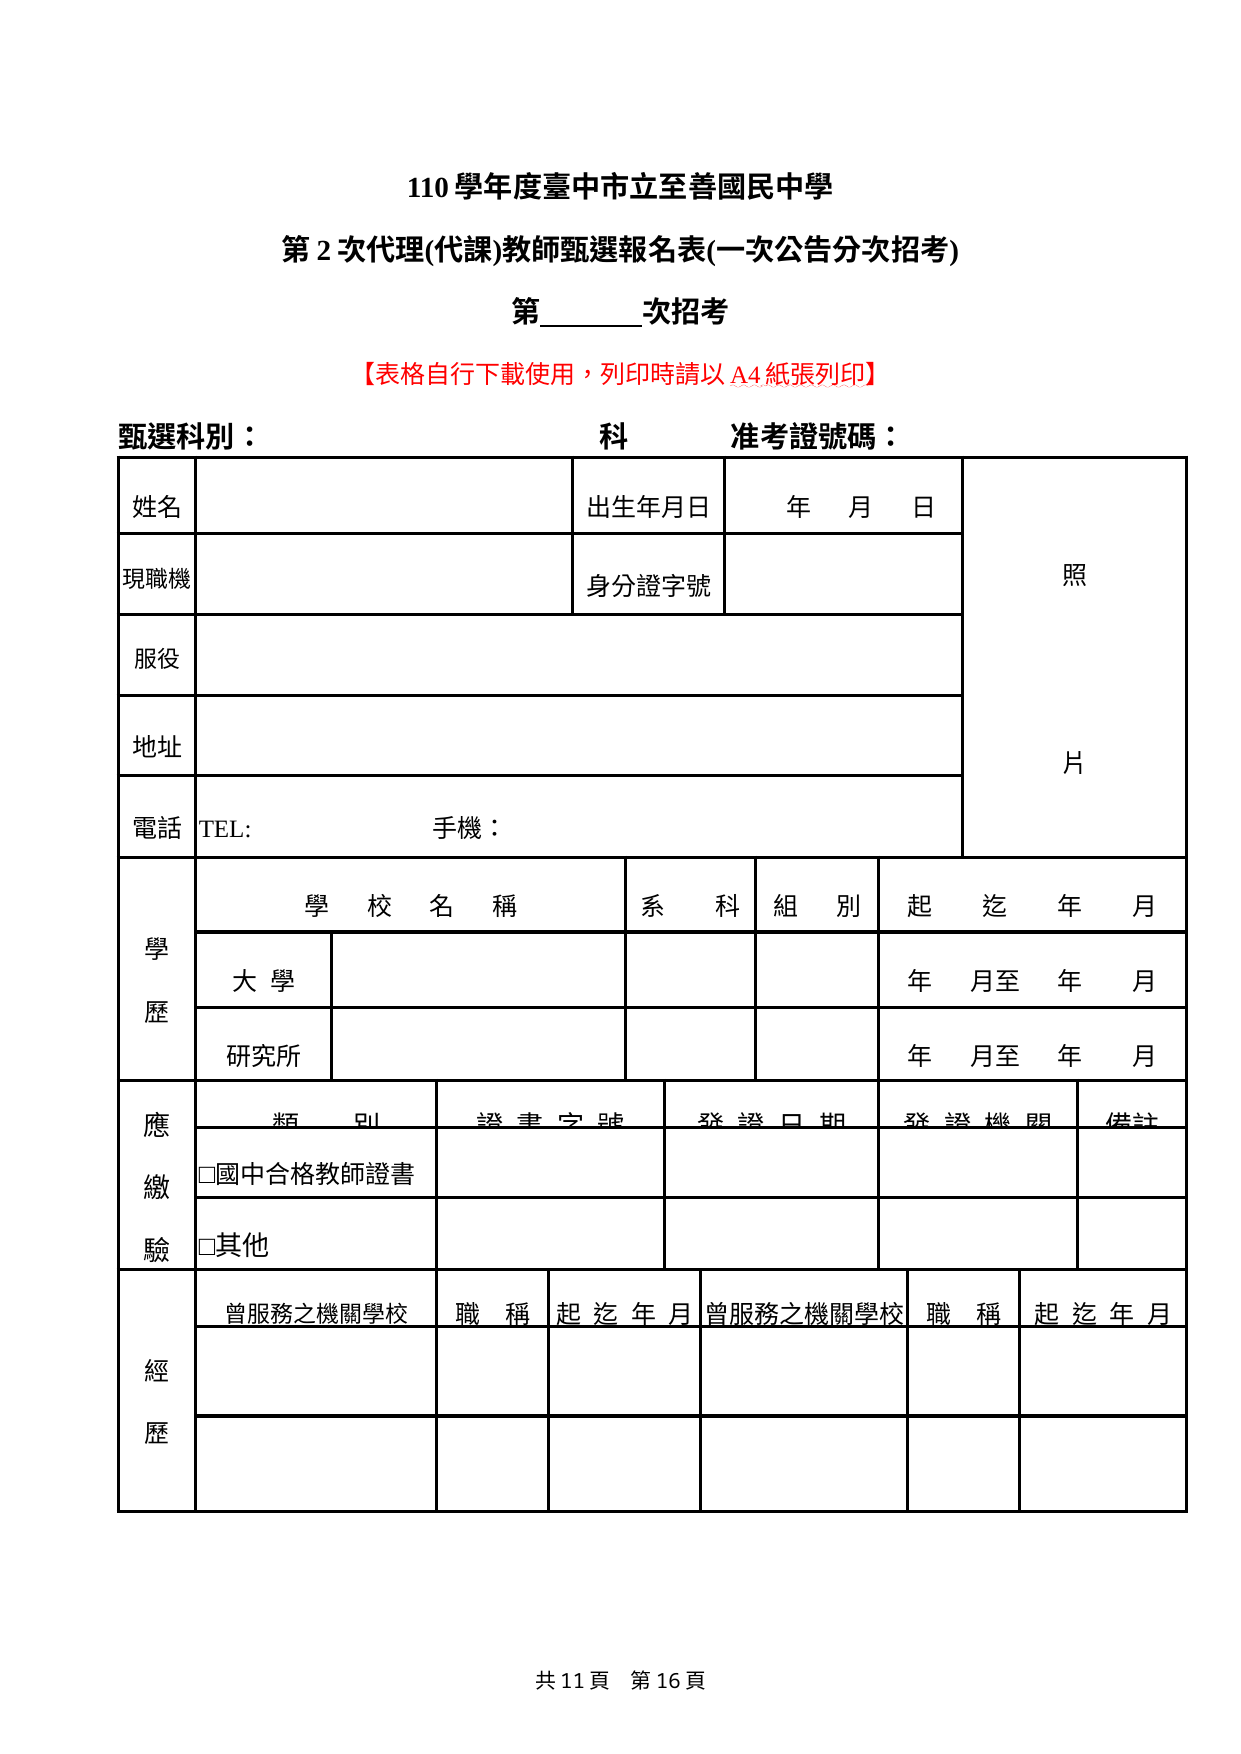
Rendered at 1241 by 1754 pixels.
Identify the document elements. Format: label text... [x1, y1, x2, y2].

table_cell [625, 1129, 663, 1196]
table_cell [550, 1418, 699, 1510]
table_cell [438, 1129, 625, 1196]
table_cell [757, 1009, 877, 1079]
table_cell 備註 [1079, 1082, 1185, 1126]
table_cell 經 歷 [120, 1271, 194, 1510]
table_cell 證 書 字 號 [438, 1082, 663, 1126]
table_cell 發 證 機 關 [880, 1082, 1076, 1126]
table_cell [909, 1418, 1018, 1510]
table_cell 類 別 [197, 1082, 435, 1126]
table_cell TEL: 手機： [197, 777, 961, 856]
table_cell □其他 [197, 1199, 435, 1268]
table_header 姓名 [120, 459, 194, 532]
table_cell 學 歷 [120, 859, 194, 1079]
table_cell 地址 [120, 697, 194, 773]
table_cell 起 迄 年 月 [1021, 1271, 1185, 1325]
table_cell [1079, 1129, 1185, 1196]
table_cell [197, 535, 571, 613]
table_cell [197, 1418, 435, 1510]
text 第 次招考 [118, 268, 1122, 331]
table_cell [1021, 1418, 1185, 1510]
table_cell 職 稱 [909, 1271, 1018, 1325]
table_cell 職 稱 [438, 1271, 547, 1325]
table_cell [438, 1328, 547, 1414]
table_cell 研究所 [197, 1009, 330, 1079]
table_cell [880, 1199, 1076, 1268]
table_cell [438, 1199, 625, 1268]
table_cell 年 月至 年 月 [880, 1009, 1185, 1079]
table_cell 起 迄 年 月 [880, 859, 1185, 930]
table_cell [197, 1328, 435, 1414]
table_cell [702, 1328, 906, 1414]
text 110學年度臺中市立至善國民中學 [118, 143, 1122, 206]
table_cell [627, 1009, 754, 1079]
table_cell [627, 934, 754, 1006]
table_cell 現職機關學校 [120, 535, 194, 613]
table_header 年 月 日 [726, 459, 961, 532]
table_cell [550, 1328, 699, 1414]
table_cell [726, 535, 961, 613]
table_cell 身分證字號 [574, 535, 723, 613]
table_cell [666, 1199, 877, 1268]
table_cell 起 迄 年 月 [550, 1271, 699, 1325]
table_header [197, 459, 571, 532]
table_header 出生年月日 [574, 459, 723, 532]
table_cell [438, 1418, 547, 1510]
text 第2次代理(代課)教師甄選報名表(一次公告分次招考) [118, 206, 1122, 268]
table_cell 曾服務之機關學校 [702, 1271, 906, 1325]
table_cell 發 證 日 期 [666, 1082, 877, 1126]
text 【表格自行下載使用，列印時請以A4紙張列印】 [118, 331, 1122, 393]
table_cell [702, 1418, 906, 1510]
table_cell 應 繳 驗 證 件 [120, 1082, 194, 1268]
table_cell 組 別 [757, 859, 877, 930]
table_cell □免役 □役畢 □服役中 [197, 616, 961, 694]
table_cell [333, 1009, 624, 1079]
table_cell 大 學 [197, 934, 330, 1006]
table_cell 服役 情形 [120, 616, 194, 694]
table_cell □國中合格教師證書 [197, 1129, 435, 1196]
table_cell [1021, 1328, 1185, 1414]
table_cell 年 月至 年 月 [880, 934, 1185, 1006]
table_header 照 片 [964, 459, 1185, 856]
table_cell [197, 697, 961, 773]
table_cell [1079, 1199, 1185, 1268]
table_cell 曾服務之機關學校 [197, 1271, 435, 1325]
table_cell [880, 1129, 1076, 1196]
table_cell [757, 934, 877, 1006]
table_cell 系 科 [627, 859, 754, 930]
table_cell [333, 934, 624, 1006]
table_cell [909, 1328, 1018, 1414]
table_cell [625, 1199, 663, 1268]
table_cell [666, 1129, 877, 1196]
text 甄選科別： 科 准考證號碼： [118, 393, 1122, 456]
table_cell 電話 [120, 777, 194, 856]
table_cell 學 校 名 稱 [197, 859, 624, 930]
